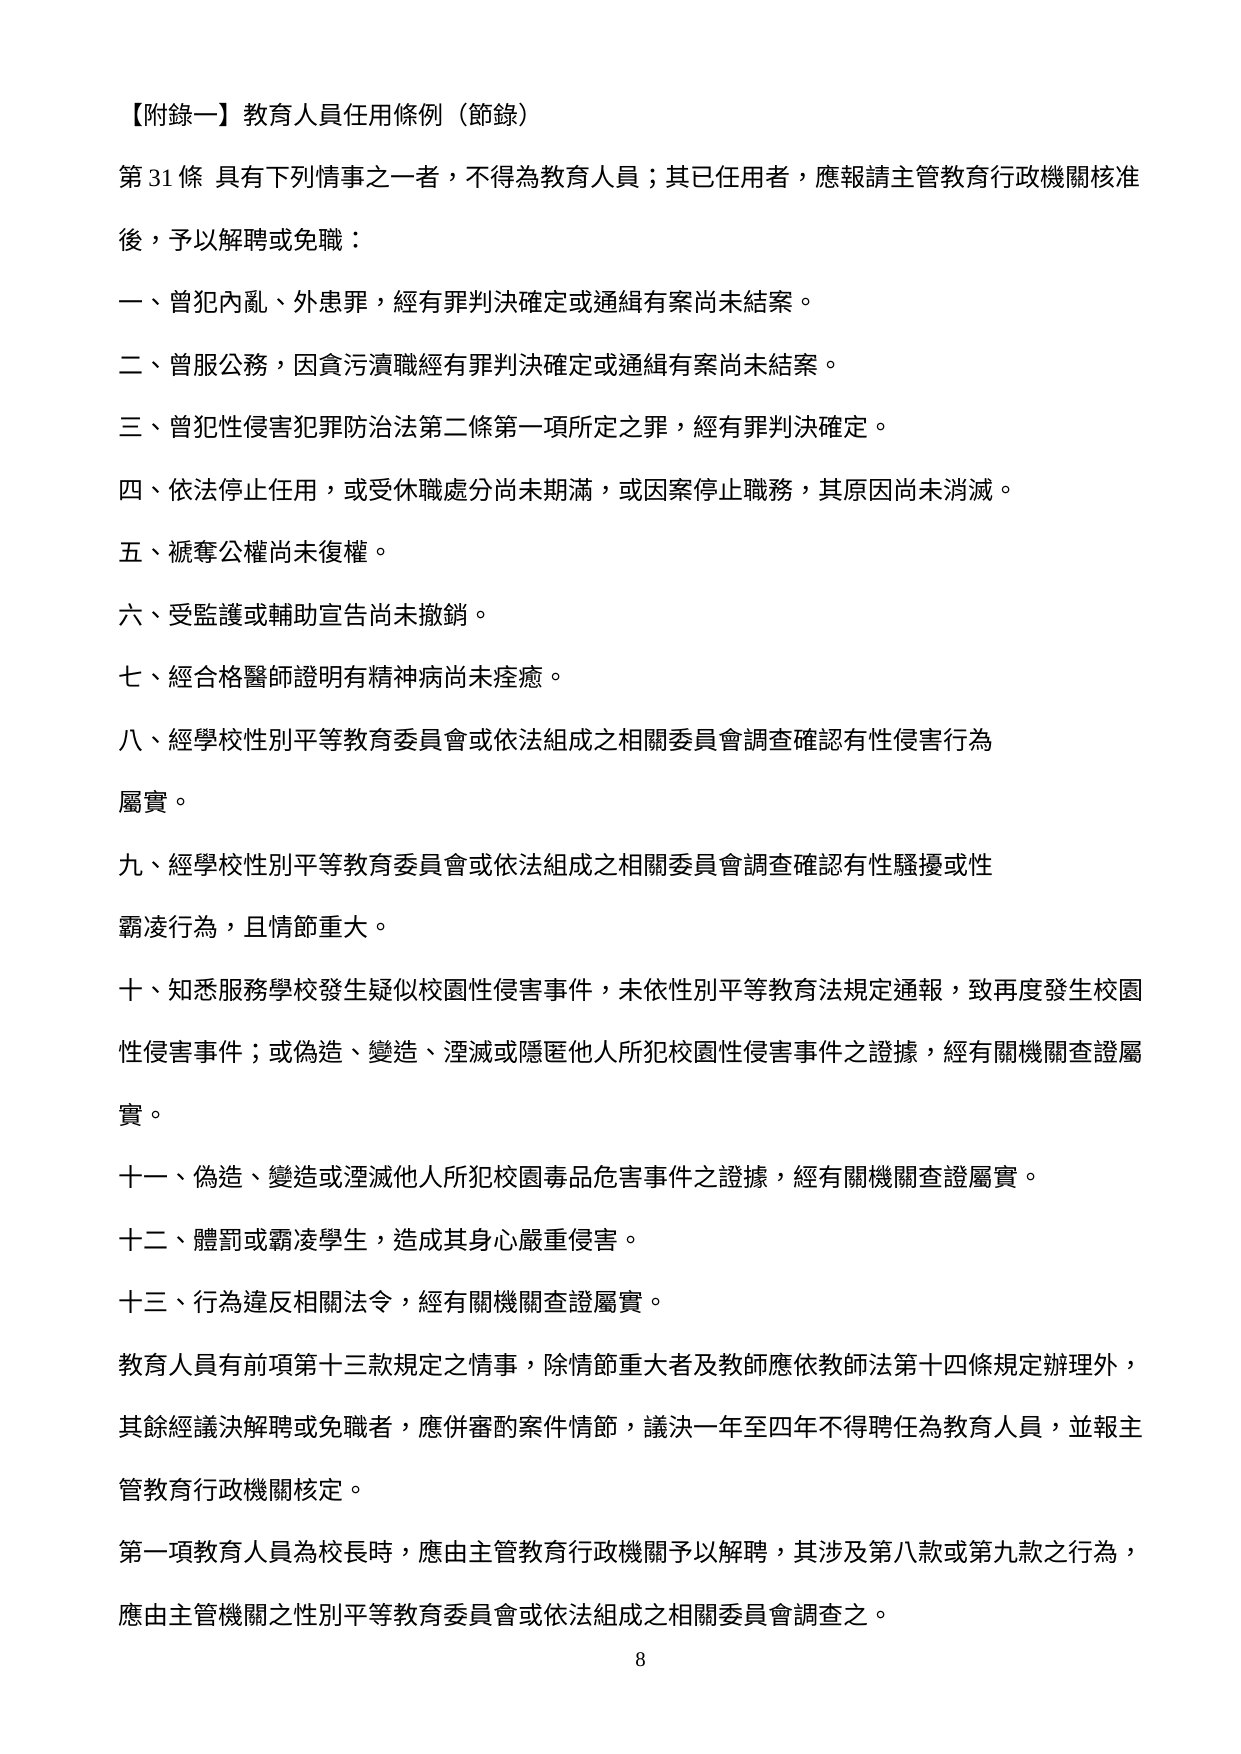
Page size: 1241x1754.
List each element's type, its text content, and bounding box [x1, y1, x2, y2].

text 第31條 具有下列情事之一者，不得為教育人員；其已任用者，應報請主管教育行政機關核准後，予以解聘或免職： [118, 134, 1162, 259]
text 教育人員有前項第十三款規定之情事，除情節重大者及教師應依教師法第十四條規定辦理外，其餘經議決解聘或免職者，應併審酌案件情節，議決一年至四年不得聘任為教育人員，並報主管教育行政機關核定。 [118, 1322, 1162, 1509]
text 第一項教育人員為校長時，應由主管教育行政機關予以解聘，其涉及第八款或第九款之行為，應由主管機關之性別平等教育委員會或依法組成之相關委員會調查之。 [118, 1509, 1162, 1634]
text 十、知悉服務學校發生疑似校園性侵害事件，未依性別平等教育法規定通報，致再度發生校園性侵害事件；或偽造、變造、湮滅或隱匿他人所犯校園性侵害事件之證據，經有關機關查證屬實。 [118, 947, 1162, 1134]
text 【附錄一】教育人員任用條例（節錄） [118, 72, 1162, 134]
text 三、曾犯性侵害犯罪防治法第二條第一項所定之罪，經有罪判決確定。 [118, 384, 1162, 447]
text 五、褫奪公權尚未復權。 [118, 509, 1162, 572]
text 十一、偽造、變造或湮滅他人所犯校園毒品危害事件之證據，經有關機關查證屬實。 [118, 1134, 1162, 1197]
text 十三、行為違反相關法令，經有關機關查證屬實。 [118, 1259, 1162, 1322]
text 四、依法停止任用，或受休職處分尚未期滿，或因案停止職務，其原因尚未消滅。 [118, 447, 1162, 509]
text 一、曾犯內亂、外患罪，經有罪判決確定或通緝有案尚未結案。 [118, 259, 1162, 322]
text 八、經學校性別平等教育委員會或依法組成之相關委員會調查確認有性侵害行為 屬實。 [118, 697, 1162, 822]
text 九、經學校性別平等教育委員會或依法組成之相關委員會調查確認有性騷擾或性 霸凌行為，且情節重大。 [118, 822, 1162, 947]
text 二、曾服公務，因貪污瀆職經有罪判決確定或通緝有案尚未結案。 [118, 322, 1162, 384]
text 七、經合格醫師證明有精神病尚未痊癒。 [118, 634, 1162, 697]
text 十二、體罰或霸凌學生，造成其身心嚴重侵害。 [118, 1197, 1162, 1259]
text 六、受監護或輔助宣告尚未撤銷。 [118, 572, 1162, 634]
